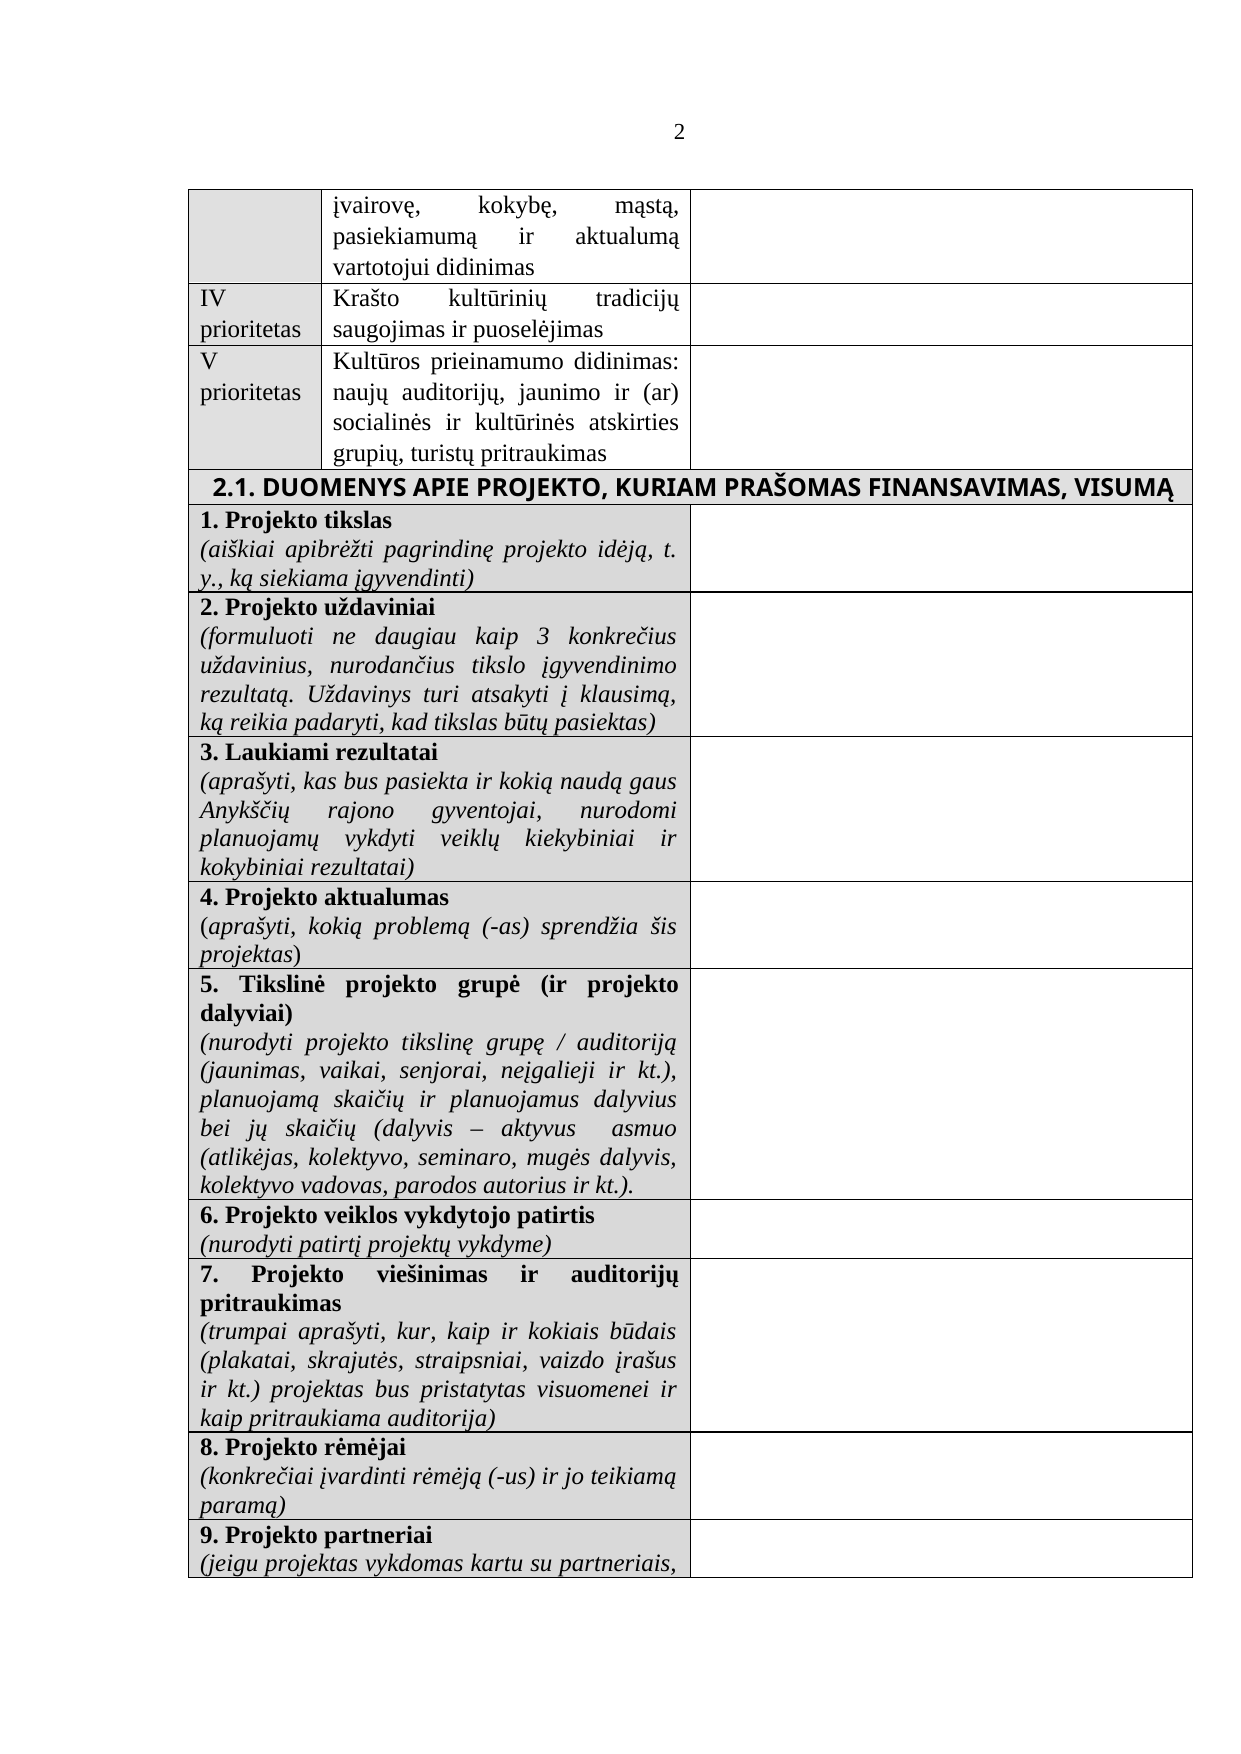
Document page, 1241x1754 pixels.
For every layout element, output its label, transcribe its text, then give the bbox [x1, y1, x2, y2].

table_cell 6. Projekto veiklos vykdytojo patirtis (nurodyti patirtį projektų vykdyme) [189, 1200, 690, 1258]
table_cell 3. Laukiami rezultatai (aprašyti, kas bus pasiekta ir kokią naudą gaus Anykščių rajono gyventojai, nurodomi planuojamų vykdyti veiklų kiekybiniai ir kokybiniai rezultatai) [189, 737, 690, 881]
table_cell 8. Projekto rėmėjai (konkrečiai įvardinti rėmėją (-us) ir jo teikiamą paramą) [189, 1433, 690, 1519]
table_cell [691, 1520, 1192, 1577]
table_cell [691, 284, 1192, 345]
table_cell Krašto kultūrinių tradicijų saugojimas ir puoselėjimas [322, 284, 690, 345]
table_cell 4. Projekto aktualumas (aprašyti, kokią problemą (-as) sprendžia šis projektas) [189, 882, 690, 968]
table_cell [691, 346, 1192, 469]
table_cell 5. Tikslinė projekto grupė (ir projekto dalyviai) (nurodyti projekto tikslinę grupę / auditoriją (jaunimas, vaikai, senjorai, neįgalieji ir kt.), planuojamą skaičių ir planuojamus dalyvius bei jų skaičių (dalyvis – aktyvus asmuo (atlikėjas, kolektyvo, seminaro, mugės dalyvis, kolektyvo vadovas, parodos autorius ir kt.). [189, 969, 690, 1199]
table_cell [691, 505, 1192, 591]
table_cell [691, 882, 1192, 968]
table_cell [691, 1259, 1192, 1431]
table_cell [691, 1200, 1192, 1258]
table_cell 2. Projekto uždaviniai (formuluoti ne daugiau kaip 3 konkrečius uždavinius, nurodančius tikslo įgyvendinimo rezultatą. Uždavinys turi atsakyti į klausimą, ką reikia padaryti, kad tikslas būtų pasiektas) [189, 593, 690, 736]
table_cell Kultūros prieinamumo didinimas: naujų auditorijų, jaunimo ir (ar) socialinės ir kultūrinės atskirties grupių, turistų pritraukimas [322, 346, 690, 469]
table_cell įvairovę, kokybę, mąstą, pasiekiamumą ir aktualumą vartotojui didinimas [322, 190, 690, 282]
table_cell IV prioritetas [189, 284, 321, 345]
table_cell V prioritetas [189, 346, 321, 469]
table_cell [691, 737, 1192, 881]
table_cell [691, 593, 1192, 736]
table_cell 9. Projekto partneriai (jeigu projektas vykdomas kartu su partneriais, [189, 1520, 690, 1577]
table_cell 1. Projekto tikslas (aiškiai apibrėžti pagrindinę projekto idėją, t. y., ką siekiama įgyvendinti) [189, 505, 690, 591]
table_cell [691, 969, 1192, 1199]
table_cell [691, 1433, 1192, 1519]
table_cell [189, 190, 321, 282]
table_cell [691, 190, 1192, 282]
table_cell 2.1. DUOMENYS APIE PROJEKTO, KURIAM PRAŠOMAS FINANSAVIMAS, VISUMĄ [189, 470, 1192, 504]
table_cell 7. Projekto viešinimas ir auditorijų pritraukimas (trumpai aprašyti, kur, kaip ir kokiais būdais (plakatai, skrajutės, straipsniai, vaizdo įrašus ir kt.) projektas bus pristatytas visuomenei ir kaip pritraukiama auditorija) [189, 1259, 690, 1431]
